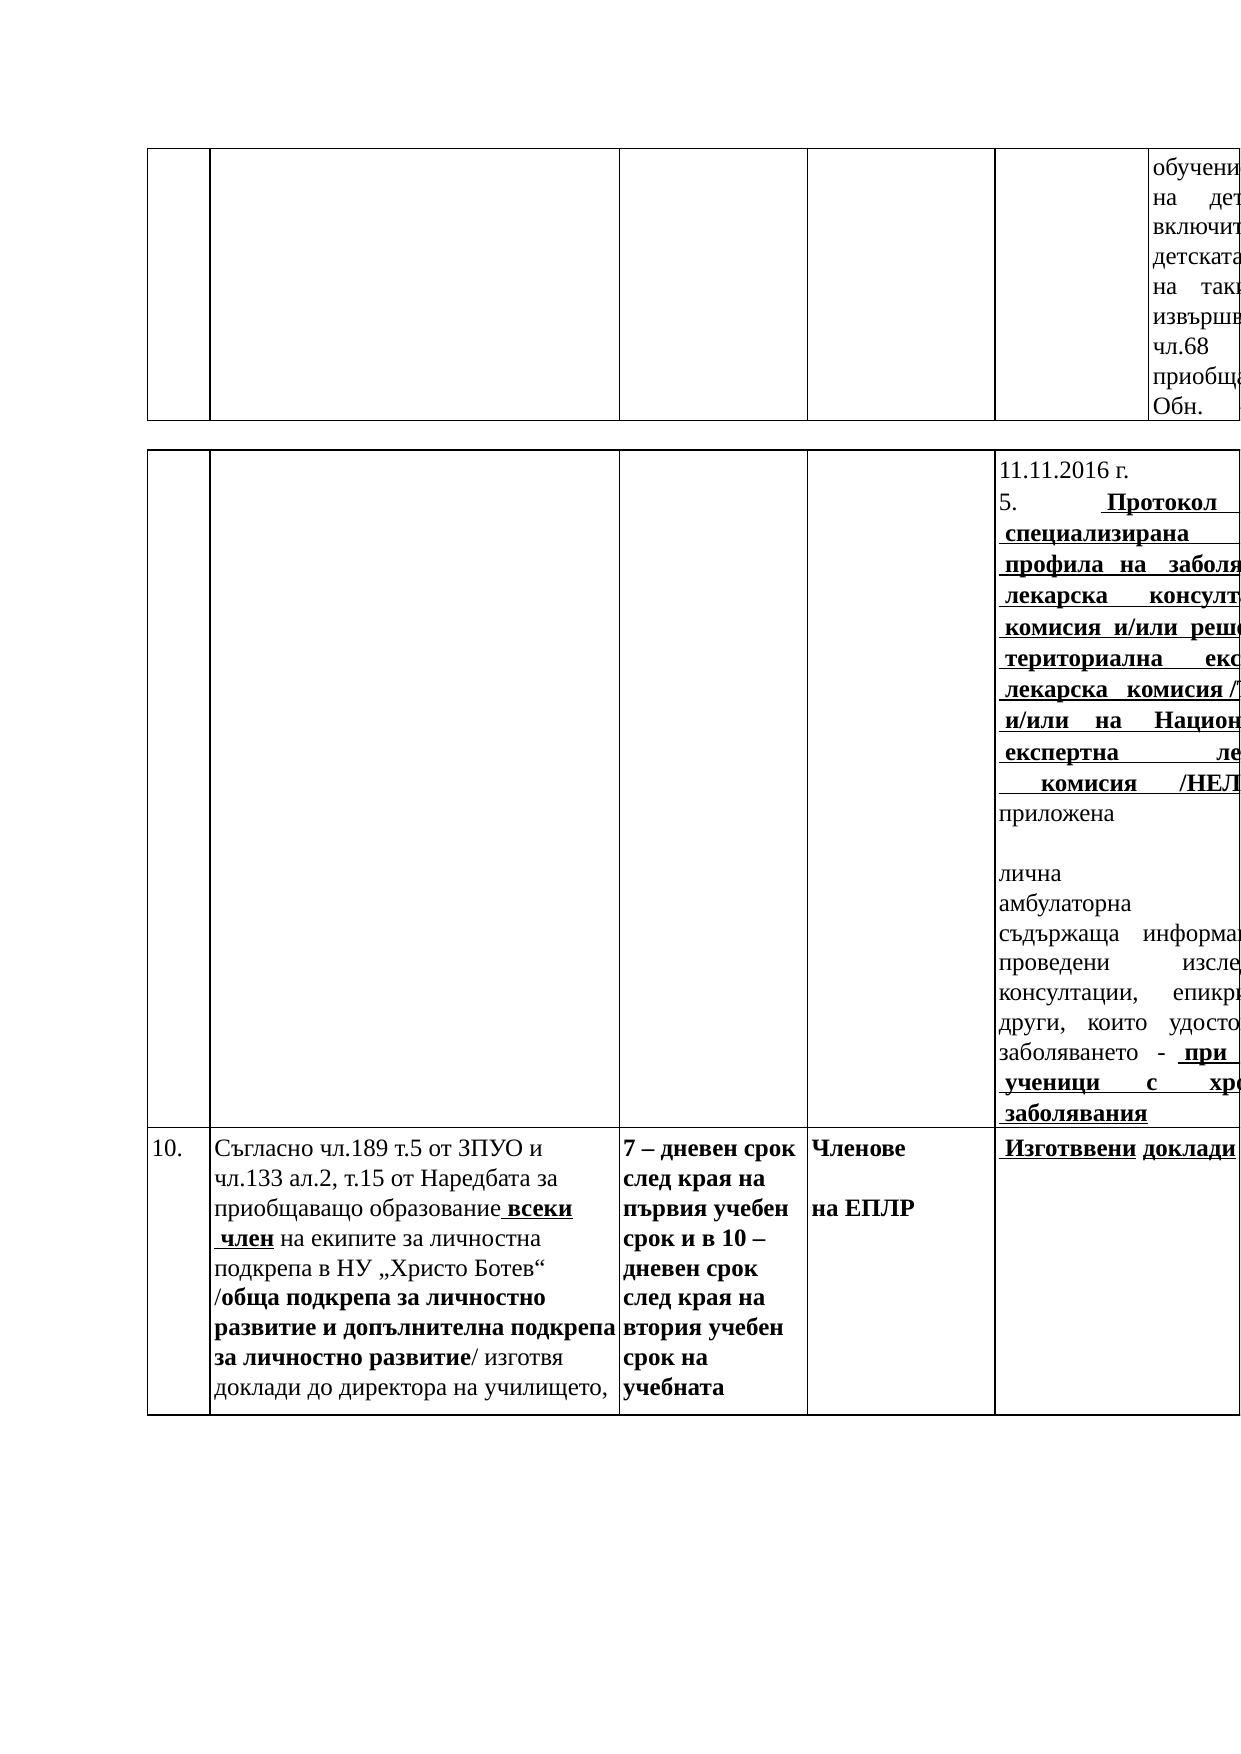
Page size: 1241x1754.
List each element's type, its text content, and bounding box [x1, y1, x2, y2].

table_header 11.11.2016 г. 5. Протокол от специализирана по профила на заболяването лекарска консултативна комисия и/или решение на териториална експертна лекарска комисия /ТЕЛК/, и/или на Националната експертна лекарска комисия /НЕЛК/ с приложена лична амбулаторна карта, съдържаща информация за проведени изследвания, консултации, епикризи и други, които удостоверяват заболяването - при деца и ученици с хронични заболявания [996, 451, 1239, 1127]
table_header [620, 451, 807, 1127]
table_header [211, 451, 619, 1127]
table_cell Изготввени доклади [996, 1128, 1239, 1414]
table_header териториална експертна лекарска комисия /ТЕЛК/, и/или на Националната експертна лекарска комисия /НЕЛК/ с приложена лична амбулаторна карта, съдържаща информация за проведени изследвания, консултации, епикризи и други, които удостоверяват заболяването на детето/ученика/ 4. Документи съдържащи информация за здравословното състояние и социалното положение на детето, издадени от съда, както и други документи, които имат отношение към обучението и образованието на детето или ученика, включително документи от детската градина при наличие на такива, необходими за извършване на оценката по чл.68 от Наредба за приобщаващото образование, Обн. – ДВ, бр.89 от [1149, 149, 1239, 419]
table_header [996, 149, 1148, 419]
table_header [148, 451, 209, 1127]
table_header [620, 149, 807, 419]
table_cell 7 – дневен срок след края на първия учебен срок и в 10 – дневен срок след края на втория учебен срок на учебната [620, 1128, 807, 1414]
table_cell Членове на ЕПЛР [808, 1128, 994, 1414]
table_header [808, 451, 994, 1127]
table_cell Съгласно чл.189 т.5 от ЗПУО и чл.133 ал.2, т.15 от Наредбата за приобщаващо образование всеки член на екипите за личностна подкрепа в НУ „Христо Ботев“ /обща подкрепа за личностно развитие и допълнителна подкрепа за личностно развитие/ изготвя доклади до директора на училището, [211, 1128, 619, 1414]
table_header [148, 149, 209, 419]
table_cell 10. [148, 1128, 209, 1414]
table_header [808, 149, 994, 419]
table_header [211, 149, 619, 419]
